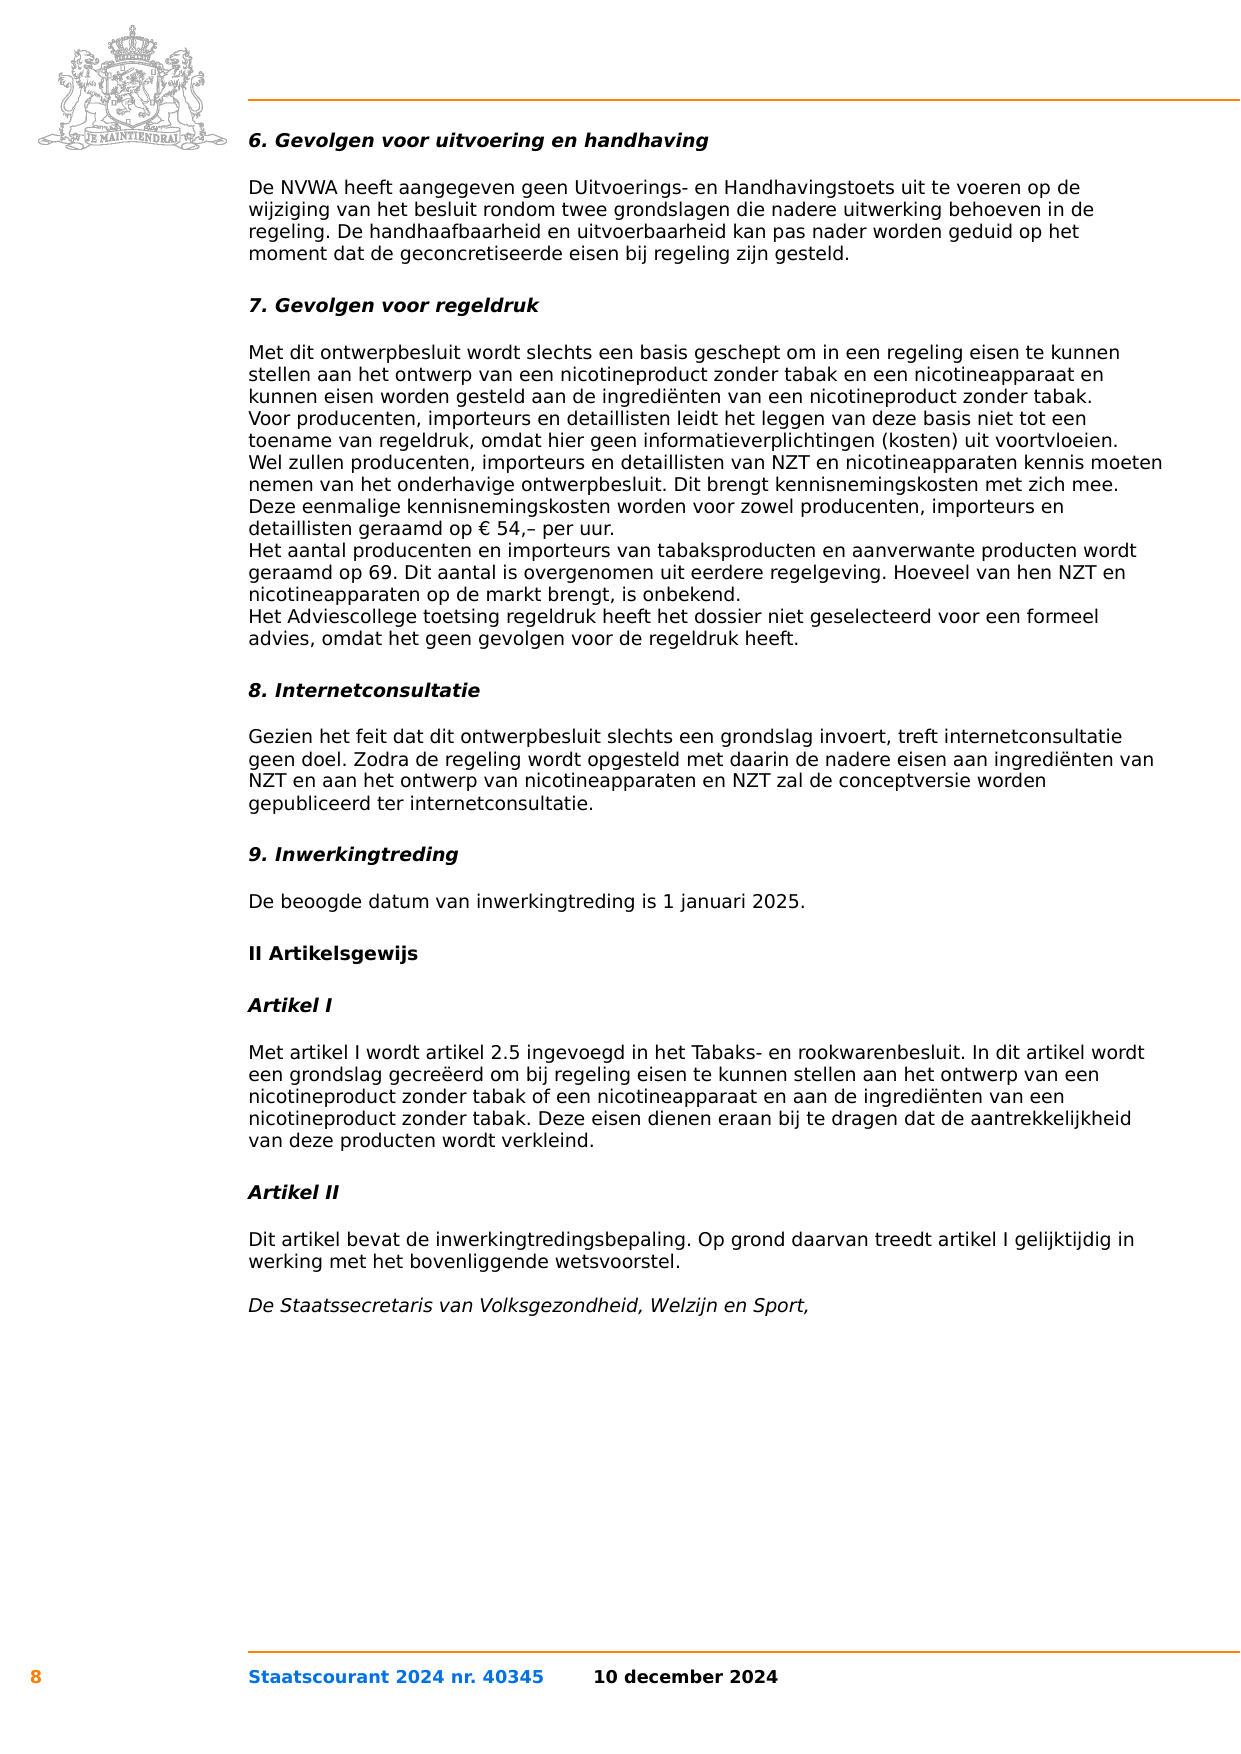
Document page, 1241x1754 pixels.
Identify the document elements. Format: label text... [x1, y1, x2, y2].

text Het Adviescollege toetsing regeldruk heeft het dossier niet geselecteerd voor een formeel advies, omdat het geen gevolgen voor de regeldruk heeft. [248, 606, 1163, 649]
text Het aantal producenten en importeurs van tabaksproducten en aanverwante producten wordt geraamd op 69. Dit aantal is overgenomen uit eerdere regelgeving. Hoeveel van hen NZT en nicotineapparaten op de markt brengt, is onbekend. [248, 539, 1163, 606]
subtitle 7. Gevolgen voor regeldruk [248, 295, 1163, 317]
text De beoogde datum van inwerkingtreding is 1 januari 2025. [248, 891, 1163, 913]
text Met artikel I wordt artikel 2.5 ingevoegd in het Tabaks- en rookwarenbesluit. In dit artikel wordt een grondslag gecreëerd om bij regeling eisen te kunnen stellen aan het ontwerp van een nicotineproduct zonder tabak of een nicotineapparaat en aan de ingrediënten van een nicotineproduct zonder tabak. Deze eisen dienen eraan bij te dragen dat de aantrekkelijkheid van deze producten wordt verkleind. [248, 1042, 1163, 1152]
text Wel zullen producenten, importeurs en detaillisten van NZT en nicotineapparaten kennis moeten nemen van het onderhavige ontwerpbesluit. Dit brengt kennisnemingskosten met zich mee. Deze eenmalige kennisnemingskosten worden voor zowel producenten, importeurs en detaillisten geraamd op € 54,– per uur. [248, 452, 1163, 539]
subtitle 9. Inwerkingtreding [248, 844, 1163, 866]
text De Staatssecretaris van Volksgezondheid, Welzijn en Sport, [248, 1295, 1163, 1317]
picture [38, 25, 227, 150]
subtitle 6. Gevolgen voor uitvoering en handhaving [248, 130, 1163, 152]
text De NVWA heeft aangegeven geen Uitvoerings- en Handhavingstoets uit te voeren op de wijziging van het besluit rondom twee grondslagen die nadere uitwerking behoeven in de regeling. De handhaafbaarheid en uitvoerbaarheid kan pas nader worden geduid op het moment dat de geconcretiseerde eisen bij regeling zijn gesteld. [248, 177, 1163, 265]
text Voor producenten, importeurs en detaillisten leidt het leggen van deze basis niet tot een toename van regeldruk, omdat hier geen informatieverplichtingen (kosten) uit voortvloeien. [248, 408, 1163, 452]
subtitle Artikel II [248, 1182, 1163, 1204]
subtitle Artikel I [248, 995, 1163, 1017]
subtitle II Artikelsgewijs [248, 943, 1163, 965]
text Gezien het feit dat dit ontwerpbesluit slechts een grondslag invoert, treft internetconsultatie geen doel. Zodra de regeling wordt opgesteld met daarin de nadere eisen aan ingrediënten van NZT en aan het ontwerp van nicotineapparaten en NZT zal de conceptversie worden gepubliceerd ter internetconsultatie. [248, 726, 1163, 814]
text Dit artikel bevat de inwerkingtredingsbepaling. Op grond daarvan treedt artikel I gelijktijdig in werking met het bovenliggende wetsvoorstel. [248, 1229, 1163, 1273]
text Met dit ontwerpbesluit wordt slechts een basis geschept om in een regeling eisen te kunnen stellen aan het ontwerp van een nicotineproduct zonder tabak en een nicotineapparaat en kunnen eisen worden gesteld aan de ingrediënten van een nicotineproduct zonder tabak. [248, 342, 1163, 408]
subtitle 8. Internetconsultatie [248, 679, 1163, 701]
